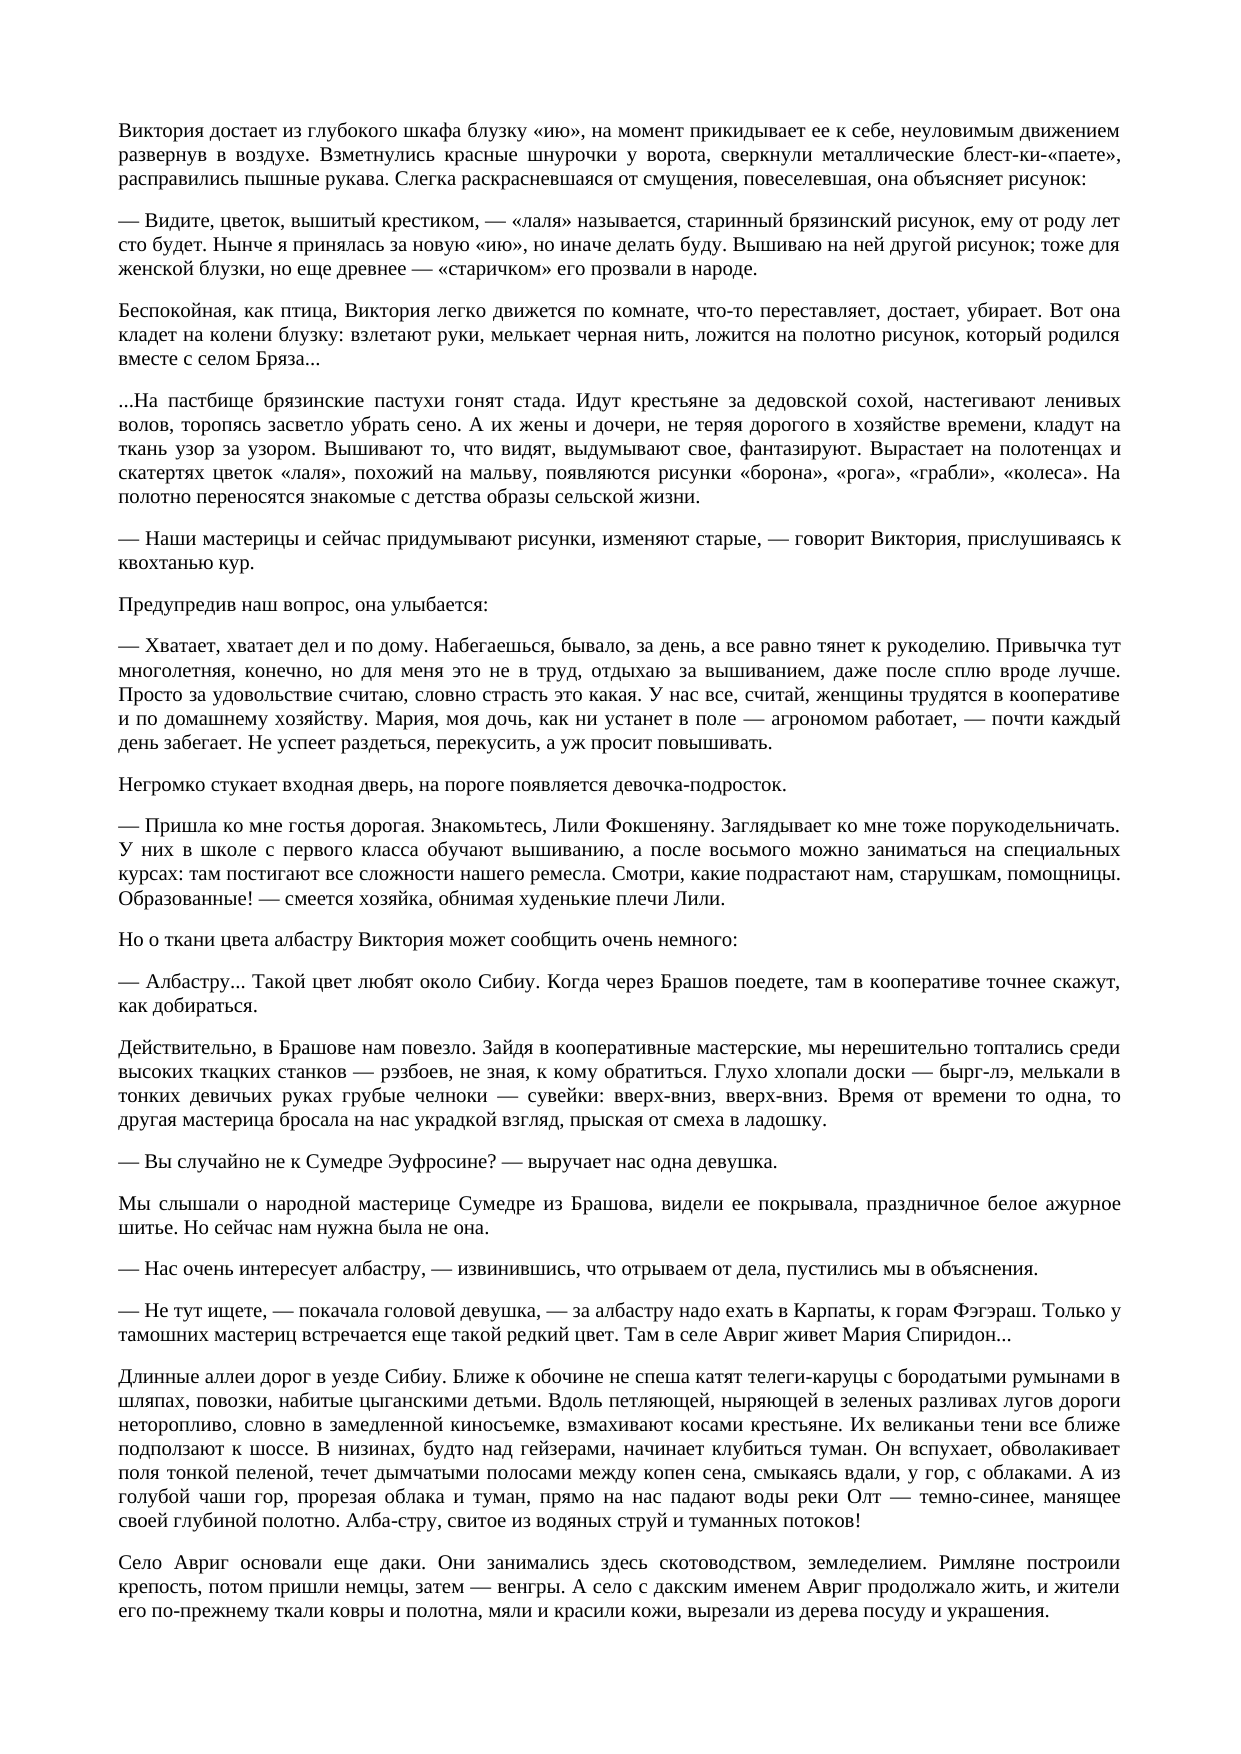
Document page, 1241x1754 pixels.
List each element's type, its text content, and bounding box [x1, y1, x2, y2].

text Виктория достает из глубокого шкафа блузку «ию», на момент прикидывает ее к себе, неуловимым движением развернув в воздухе. Взметнулись красные шнурочки у ворота, сверкнули металлические блест-ки-«паете», расправились пышные рукава. Слегка раскрасневшаяся от смущения, повеселевшая, она объясняет рисунок: [118, 118, 1122, 190]
text — Албастру... Такой цвет любят около Сибиу. Когда через Брашов поедете, там в кооперативе точнее скажут, как добираться. [118, 969, 1122, 1017]
text Беспокойная, как птица, Виктория легко движется по комнате, что-то переставляет, достает, убирает. Вот она кладет на колени блузку: взлетают руки, мелькает черная нить, ложится на полотно рисунок, который родился вместе с селом Бряза... [118, 298, 1122, 370]
text — Вы случайно не к Сумедре Эуфросине? — выручает нас одна девушка. [118, 1149, 1122, 1173]
text Действительно, в Брашове нам повезло. Зайдя в кооперативные мастерские, мы нерешительно топтались среди высоких ткацких станков — рэзбоев, не зная, к кому обратиться. Глухо хлопали доски — бырг-лэ, мелькали в тонких девичьих руках грубые челноки — сувейки: вверх-вниз, вверх-вниз. Время от времени то одна, то другая мастерица бросала на нас украдкой взгляд, прыская от смеха в ладошку. [118, 1035, 1122, 1131]
text Негромко стукает входная дверь, на пороге появляется девочка-подросток. [118, 771, 1122, 796]
text ...На пастбище брязинские пастухи гонят стада. Идут крестьяне за дедовской сохой, настегивают ленивых волов, торопясь засветло убрать сено. А их жены и дочери, не теряя дорогого в хозяйстве времени, кладут на ткань узор за узором. Вышивают то, что видят, выдумывают свое, фантазируют. Вырастает на полотенцах и скатертях цветок «лаля», похожий на мальву, появляются рисунки «борона», «рога», «грабли», «колеса». На полотно переносятся знакомые с детства образы сельской жизни. [118, 388, 1122, 508]
text Длинные аллеи дорог в уезде Сибиу. Ближе к обочине не спеша катят телеги-каруцы с бородатыми румынами в шляпах, повозки, набитые цыганскими детьми. Вдоль петляющей, ныряющей в зеленых разливах лугов дороги неторопливо, словно в замедленной киносъемке, взмахивают косами крестьяне. Их великаньи тени все ближе подползают к шоссе. В низинах, будто над гейзерами, начинает клубиться туман. Он вспухает, обволакивает поля тонкой пеленой, течет дымчатыми полосами между копен сена, смыкаясь вдали, у гор, с облаками. А из голубой чаши гор, прорезая облака и туман, прямо на нас падают воды реки Олт — темно-синее, манящее своей глубиной полотно. Алба-стру, свитое из водяных струй и туманных потоков! [118, 1364, 1122, 1532]
text — Видите, цветок, вышитый крестиком, — «лаля» называется, старинный брязинский рисунок, ему от роду лет сто будет. Нынче я принялась за новую «ию», но иначе делать буду. Вышиваю на ней другой рисунок; тоже для женской блузки, но еще древнее — «старичком» его прозвали в народе. [118, 208, 1122, 280]
text Предупредив наш вопрос, она улыбается: [118, 592, 1122, 616]
text — Пришла ко мне гостья дорогая. Знакомьтесь, Лили Фокшеняну. Заглядывает ко мне тоже порукодельничать. У них в школе с первого класса обучают вышиванию, а после восьмого можно заниматься на специальных курсах: там постигают все сложности нашего ремесла. Смотри, какие подрастают нам, старушкам, помощницы. Образованные! — смеется хозяйка, обнимая худенькие плечи Лили. [118, 813, 1122, 909]
text — Наши мастерицы и сейчас придумывают рисунки, изменяют старые, — говорит Виктория, прислушиваясь к квохтанью кур. [118, 526, 1122, 574]
text — Нас очень интересует албастру, — извинившись, что отрываем от дела, пустились мы в объяснения. [118, 1256, 1122, 1280]
text Но о ткани цвета албастру Виктория может сообщить очень немного: [118, 927, 1122, 951]
text Мы слышали о народной мастерице Сумедре из Брашова, видели ее покрывала, праздничное белое ажурное шитье. Но сейчас нам нужна была не она. [118, 1191, 1122, 1239]
text — Хватает, хватает дел и по дому. Набегаешься, бывало, за день, а все равно тянет к рукоделию. Привычка тут многолетняя, конечно, но для меня это не в труд, отдыхаю за вышиванием, даже после сплю вроде лучше. Просто за удовольствие считаю, словно страсть это какая. У нас все, считай, женщины трудятся в кооперативе и по домашнему хозяйству. Мария, моя дочь, как ни устанет в поле — агрономом работает, — почти каждый день забегает. Не успеет раздеться, перекусить, а уж просит повышивать. [118, 633, 1122, 754]
text — Не тут ищете, — покачала головой девушка, — за албастру надо ехать в Карпаты, к горам Фэгэраш. Только у тамошних мастериц встречается еще такой редкий цвет. Там в селе Авриг живет Мария Спиридон... [118, 1298, 1122, 1346]
text Село Авриг основали еще даки. Они занимались здесь скотоводством, земледелием. Римляне построили крепость, потом пришли немцы, затем — венгры. А село с дакским именем Авриг продолжало жить, и жители его по-прежнему ткали ковры и полотна, мяли и красили кожи, вырезали из дерева посуду и украшения. [118, 1550, 1122, 1622]
